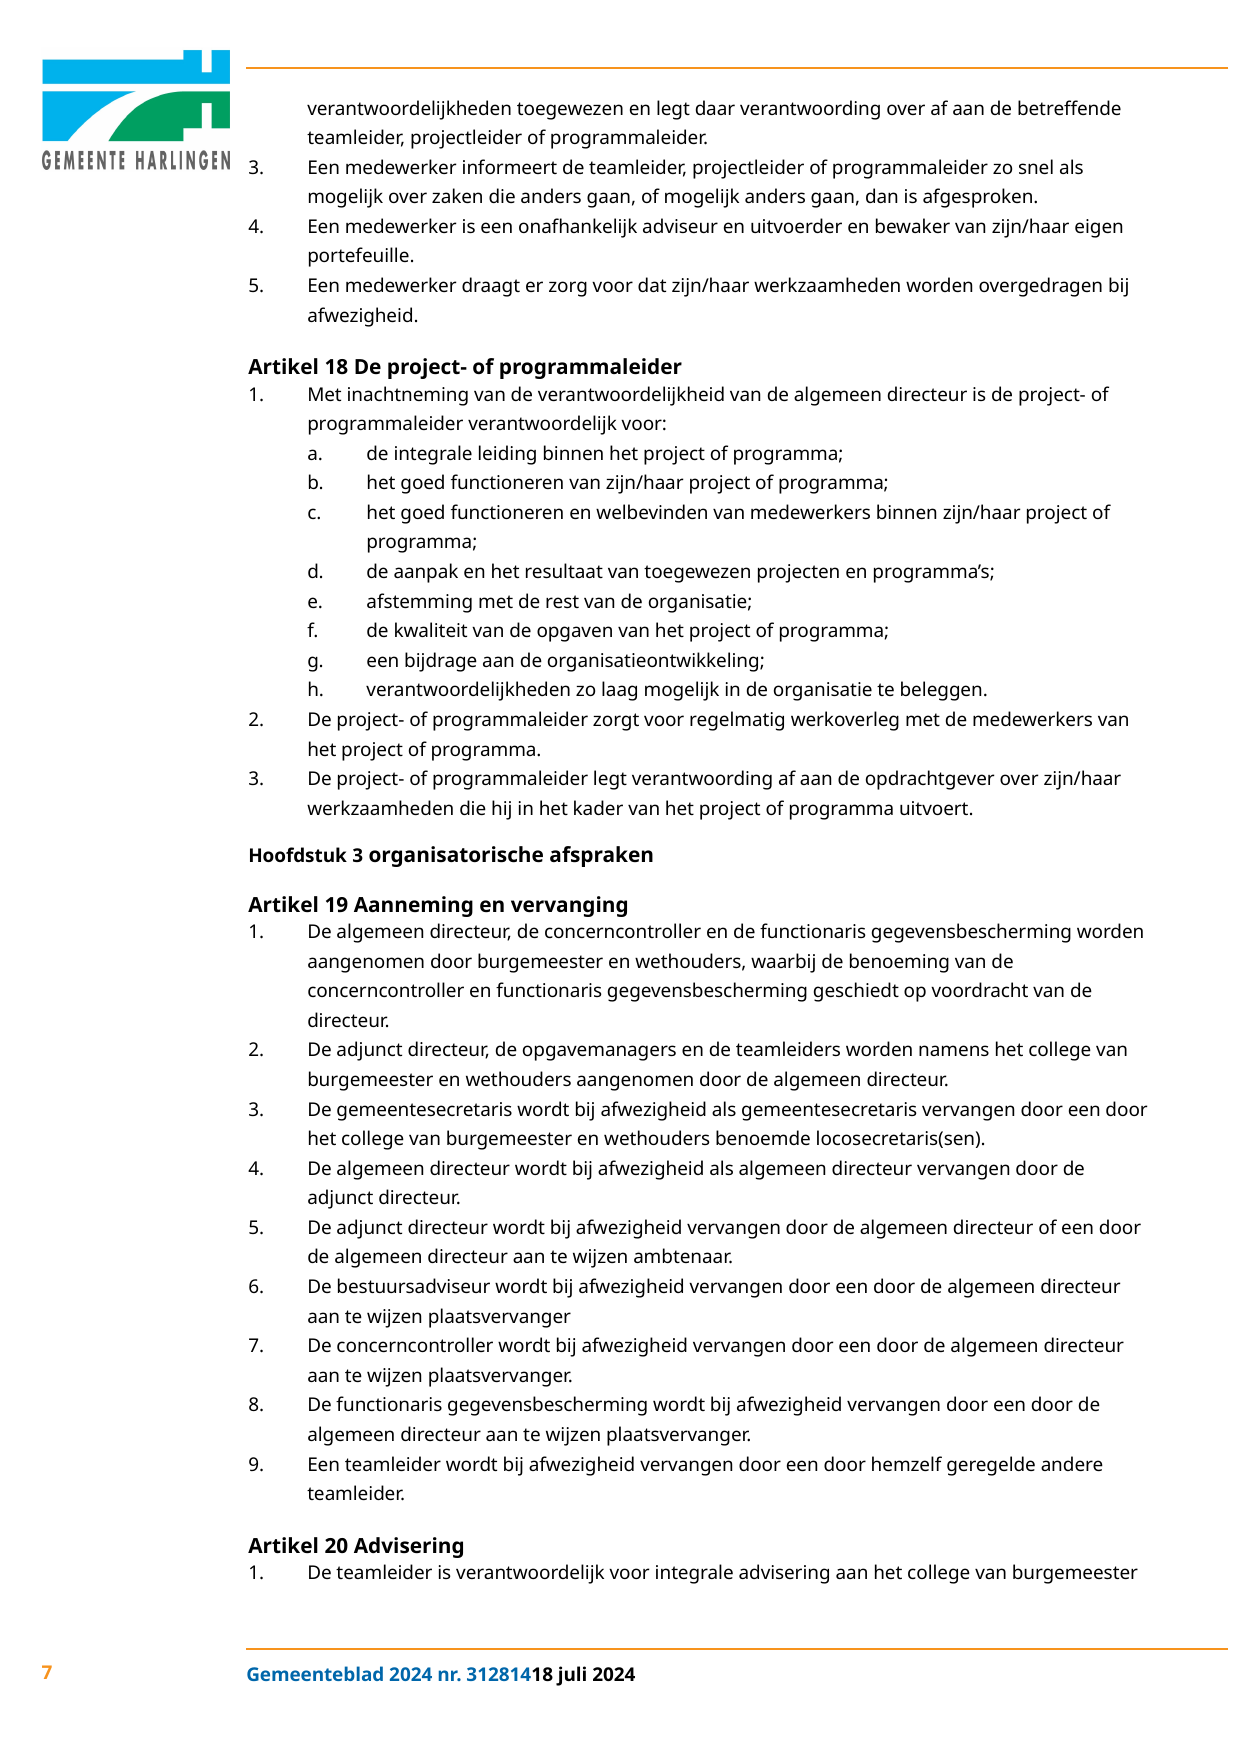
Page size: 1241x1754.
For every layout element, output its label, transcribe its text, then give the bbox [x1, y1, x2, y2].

list De concerncontroller wordt bij afwezigheid vervangen door een door de algemeen directeur aan te wijzen plaatsvervanger. [248, 1332, 1152, 1388]
list de integrale leiding binnen het project of programma; [307, 440, 1152, 466]
list De bestuursadviseur wordt bij afwezigheid vervangen door een door de algemeen directeur aan te wijzen plaatsvervanger [248, 1273, 1152, 1328]
text Artikel 19 Aanneming en vervanging [248, 890, 1152, 918]
list verantwoordelijkheden zo laag mogelijk in de organisatie te beleggen. [307, 677, 1152, 702]
list De algemeen directeur wordt bij afwezigheid als algemeen directeur vervangen door de adjunct directeur. [248, 1155, 1152, 1210]
list het goed functioneren en welbevinden van medewerkers binnen zijn/haar project of programma; [307, 499, 1152, 554]
list De adjunct directeur wordt bij afwezigheid vervangen door de algemeen directeur of een door de algemeen directeur aan te wijzen ambtenaar. [248, 1214, 1152, 1269]
list afstemming met de rest van de organisatie; [307, 588, 1152, 613]
text Artikel 20 Advisering [248, 1531, 1152, 1559]
list De project- of programmaleider legt verantwoording af aan de opdrachtgever over zijn/haar werkzaamheden die hij in het kader van het project of programma uitvoert. [248, 765, 1152, 821]
list De functionaris gegevensbescherming wordt bij afwezigheid vervangen door een door de algemeen directeur aan te wijzen plaatsvervanger. [248, 1392, 1152, 1447]
list Een teamleider wordt bij afwezigheid vervangen door een door hemzelf geregelde andere teamleider. [248, 1451, 1152, 1506]
list een bijdrage aan de organisatieontwikkeling; [307, 647, 1152, 673]
list De adjunct directeur, de opgavemanagers en de teamleiders worden namens het college van burgemeester en wethouders aangenomen door de algemeen directeur. [248, 1037, 1152, 1092]
list het goed functioneren van zijn/haar project of programma; [307, 469, 1152, 495]
picture [41, 47, 231, 172]
list Met inachtneming van de verantwoordelijkheid van de algemeen directeur is de project- of programmaleider verantwoordelijk voor: [248, 381, 1152, 436]
text Artikel 18 De project- of programmaleider [248, 352, 1152, 381]
text Hoofdstuk 3 organisatorische afspraken [248, 841, 1152, 869]
list De teamleider is verantwoordelijk voor integrale advisering aan het college van burgemeester [248, 1559, 1152, 1585]
list De project- of programmaleider zorgt voor regelmatig werkoverleg met de medewerkers van het project of programma. [248, 706, 1152, 761]
list Een medewerker is een onafhankelijk adviseur en uitvoerder en bewaker van zijn/haar eigen portefeuille. [248, 213, 1152, 268]
list De algemeen directeur, de concerncontroller en de functionaris gegevensbescherming worden aangenomen door burgemeester en wethouders, waarbij de benoeming van de concerncontroller en functionaris gegevensbescherming geschiedt op voordracht van de directeur. [248, 918, 1152, 1033]
list Een medewerker informeert de teamleider, projectleider of programmaleider zo snel als mogelijk over zaken die anders gaan, of mogelijk anders gaan, dan is afgesproken. [248, 154, 1152, 209]
list De gemeentesecretaris wordt bij afwezigheid als gemeentesecretaris vervangen door een door het college van burgemeester en wethouders benoemde locosecretaris(sen). [248, 1096, 1152, 1151]
list de kwaliteit van de opgaven van het project of programma; [307, 617, 1152, 643]
list verantwoordelijkheden toegewezen en legt daar verantwoording over af aan de betreffende teamleider, projectleider of programmaleider. [248, 95, 1152, 150]
list Een medewerker draagt er zorg voor dat zijn/haar werkzaamheden worden overgedragen bij afwezigheid. [248, 272, 1152, 328]
list de aanpak en het resultaat van toegewezen projecten en programma’s; [307, 558, 1152, 584]
